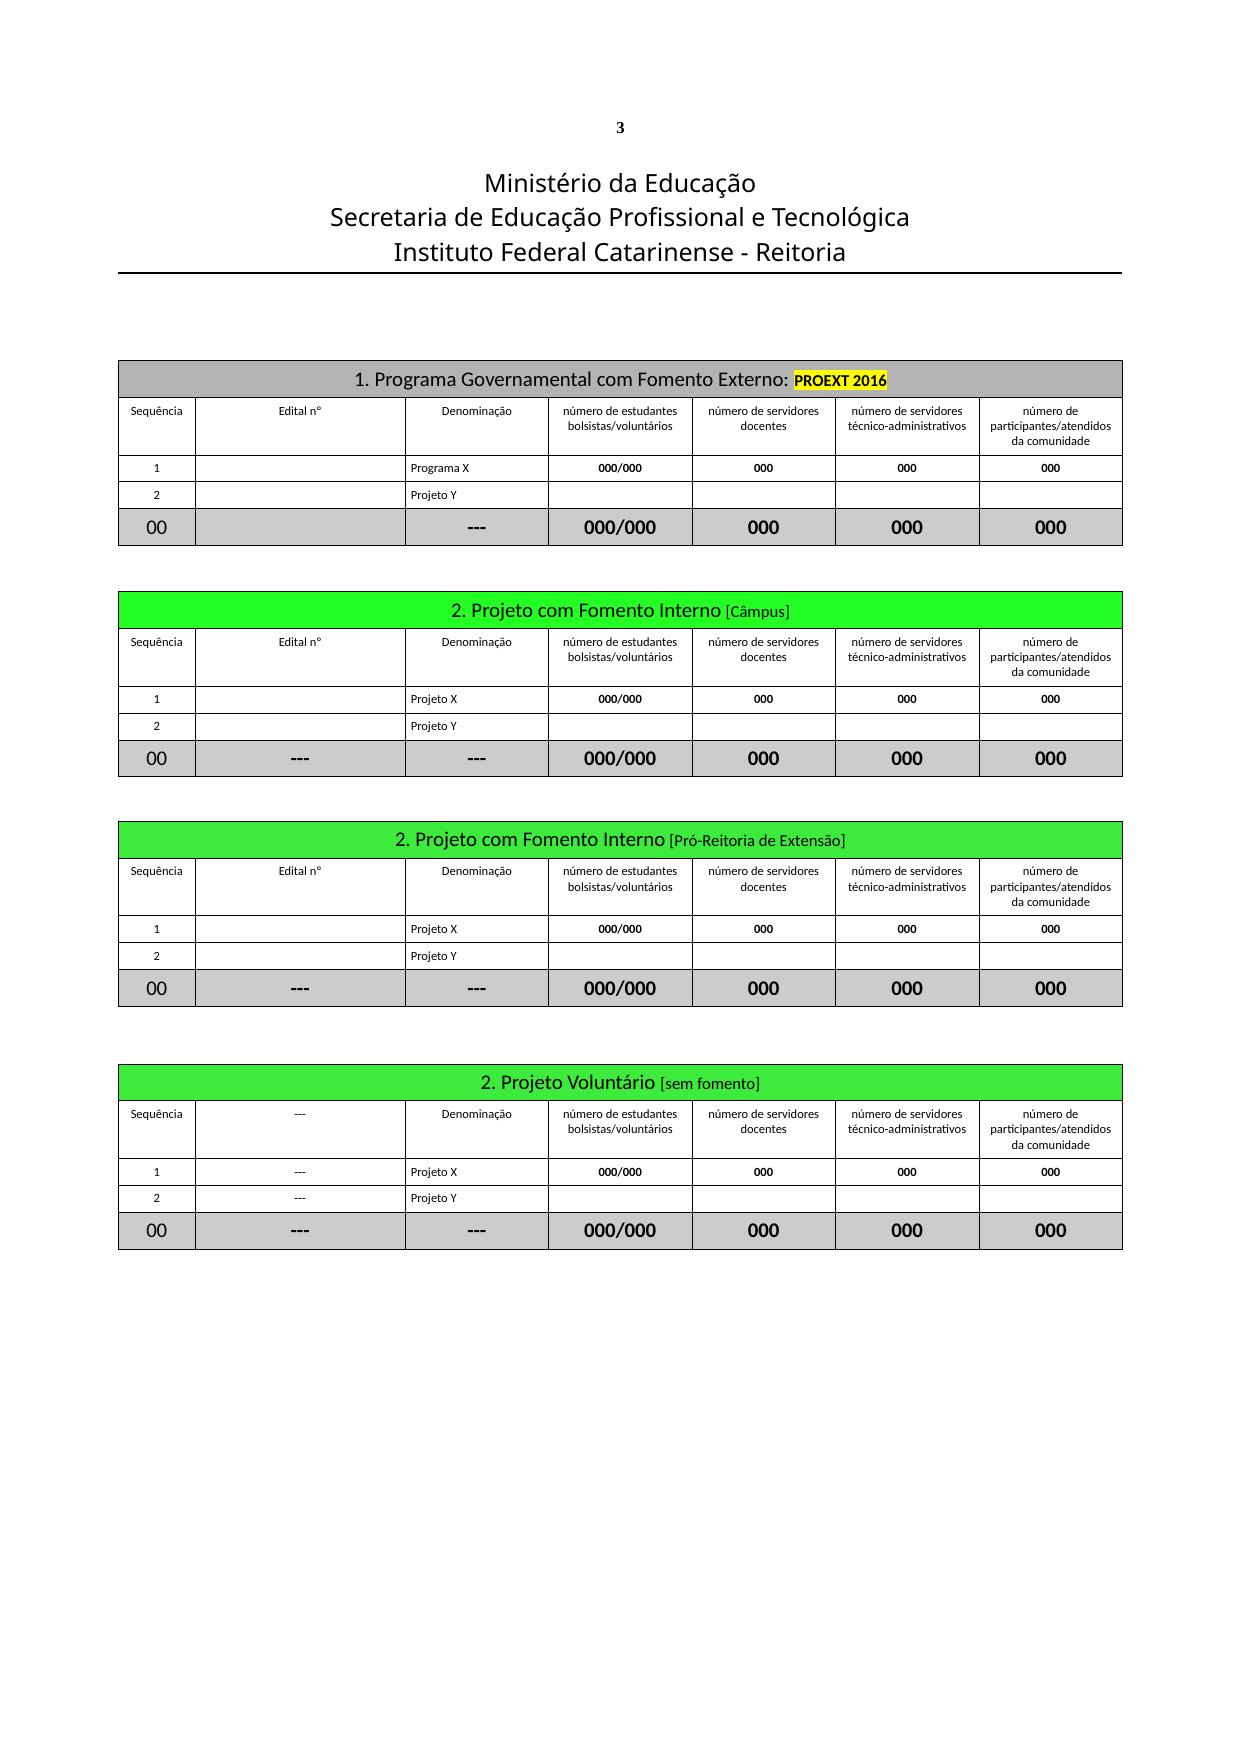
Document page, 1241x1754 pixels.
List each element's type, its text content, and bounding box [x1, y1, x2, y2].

table_cell [836, 482, 979, 508]
table_cell 000 [693, 970, 835, 1006]
table_cell [693, 943, 835, 969]
table_cell 000 [980, 970, 1122, 1006]
table_cell 000 [980, 509, 1122, 545]
table_cell [196, 482, 405, 508]
table_cell 1 [119, 456, 195, 481]
table_cell 000 [980, 916, 1122, 942]
table_cell Projeto X [406, 1159, 548, 1185]
table_cell 000/000 [549, 970, 692, 1006]
table_cell Sequência [119, 398, 195, 454]
table_cell Projeto Y [406, 482, 548, 508]
table_cell 000 [693, 456, 835, 481]
table_cell [836, 943, 979, 969]
table_cell --- [196, 1213, 405, 1249]
table_cell 000 [836, 970, 979, 1006]
table_cell 000/000 [549, 741, 692, 776]
table_cell número de servidores docentes [693, 859, 835, 915]
table_header 2. Projeto com Fomento Interno [Pró-Reitoria de Extensão] [119, 822, 1122, 858]
table_cell --- [196, 1159, 405, 1185]
table_cell 000/000 [549, 509, 692, 545]
table_cell Projeto X [406, 916, 548, 942]
table_cell Denominação [406, 629, 548, 686]
table_cell 000 [693, 509, 835, 545]
table_cell 000 [836, 741, 979, 776]
table_cell número de servidores técnico-administrativos [836, 398, 979, 454]
table_cell número de estudantes bolsistas/voluntários [549, 859, 692, 915]
table_cell [980, 1186, 1122, 1212]
table_cell 000/000 [549, 916, 692, 942]
table_header 2. Projeto com Fomento Interno [Câmpus] [119, 592, 1122, 628]
table_cell 000 [836, 509, 979, 545]
table_cell 000 [693, 1213, 835, 1249]
table_cell [196, 714, 405, 739]
table_cell --- [196, 1101, 405, 1158]
table_cell [196, 456, 405, 481]
table_header 2. Projeto Voluntário [sem fomento] [119, 1065, 1122, 1100]
table_cell Projeto Y [406, 714, 548, 739]
table_cell --- [406, 509, 548, 545]
table_cell [196, 687, 405, 713]
table_cell número de servidores docentes [693, 629, 835, 686]
table_cell [549, 714, 692, 739]
table_cell Sequência [119, 629, 195, 686]
table_cell 000 [836, 687, 979, 713]
table_cell 000 [693, 687, 835, 713]
table_cell número de servidores técnico-administrativos [836, 1101, 979, 1158]
table_cell 1 [119, 1159, 195, 1185]
table_cell número de participantes/atendidos da comunidade [980, 1101, 1122, 1158]
table_cell [196, 916, 405, 942]
table_cell 2 [119, 714, 195, 739]
table_cell 000 [836, 916, 979, 942]
table_cell número de participantes/atendidos da comunidade [980, 629, 1122, 686]
table_cell --- [406, 970, 548, 1006]
table_cell 000 [836, 1213, 979, 1249]
table_cell [693, 1186, 835, 1212]
table_cell Denominação [406, 398, 548, 454]
table_cell número de servidores docentes [693, 398, 835, 454]
table_cell 000/000 [549, 687, 692, 713]
table_cell [836, 714, 979, 739]
table_cell 2 [119, 1186, 195, 1212]
table_cell Edital nº [196, 629, 405, 686]
table_cell Projeto X [406, 687, 548, 713]
table_cell Sequência [119, 859, 195, 915]
table_cell 000 [693, 916, 835, 942]
table_cell 000 [693, 1159, 835, 1185]
table_cell [836, 1186, 979, 1212]
table_cell --- [196, 1186, 405, 1212]
table_cell [980, 943, 1122, 969]
table_cell 000 [980, 456, 1122, 481]
table_cell Edital nº [196, 398, 405, 454]
table_cell número de estudantes bolsistas/voluntários [549, 1101, 692, 1158]
table_cell [980, 714, 1122, 739]
table_cell número de servidores técnico-administrativos [836, 859, 979, 915]
table_cell 000 [836, 1159, 979, 1185]
table_cell [980, 482, 1122, 508]
table_cell 1 [119, 687, 195, 713]
table_cell 2 [119, 482, 195, 508]
table_cell --- [196, 970, 405, 1006]
table_cell número de participantes/atendidos da comunidade [980, 398, 1122, 454]
table_cell [196, 943, 405, 969]
table_cell 000 [980, 741, 1122, 776]
table_cell 000 [693, 741, 835, 776]
table_cell 000/000 [549, 1159, 692, 1185]
table_cell [549, 1186, 692, 1212]
table_cell --- [406, 741, 548, 776]
table_cell Edital nº [196, 859, 405, 915]
table_cell 00 [119, 970, 195, 1006]
table_cell [196, 509, 405, 545]
table_cell 000 [980, 1159, 1122, 1185]
table_cell 00 [119, 509, 195, 545]
table_cell Projeto Y [406, 943, 548, 969]
table_cell Programa X [406, 456, 548, 481]
table_cell Projeto Y [406, 1186, 548, 1212]
table_cell [549, 482, 692, 508]
table_cell Sequência [119, 1101, 195, 1158]
table_cell 000 [980, 687, 1122, 713]
table_cell Denominação [406, 1101, 548, 1158]
table_cell --- [406, 1213, 548, 1249]
table_cell número de estudantes bolsistas/voluntários [549, 398, 692, 454]
table_cell [693, 714, 835, 739]
table_cell [549, 943, 692, 969]
table_cell número de servidores técnico-administrativos [836, 629, 979, 686]
table_cell 000/000 [549, 456, 692, 481]
table_cell 000 [980, 1213, 1122, 1249]
table_cell 2 [119, 943, 195, 969]
table_cell 00 [119, 1213, 195, 1249]
table_cell 000 [836, 456, 979, 481]
table_cell Denominação [406, 859, 548, 915]
table_cell --- [196, 741, 405, 776]
table_cell 00 [119, 741, 195, 776]
table_header 1. Programa Governamental com Fomento Externo: PROEXT 2016 [119, 361, 1122, 397]
table_cell [693, 482, 835, 508]
table_cell número de estudantes bolsistas/voluntários [549, 629, 692, 686]
table_cell 1 [119, 916, 195, 942]
table_cell número de participantes/atendidos da comunidade [980, 859, 1122, 915]
table_cell 000/000 [549, 1213, 692, 1249]
table_cell número de servidores docentes [693, 1101, 835, 1158]
